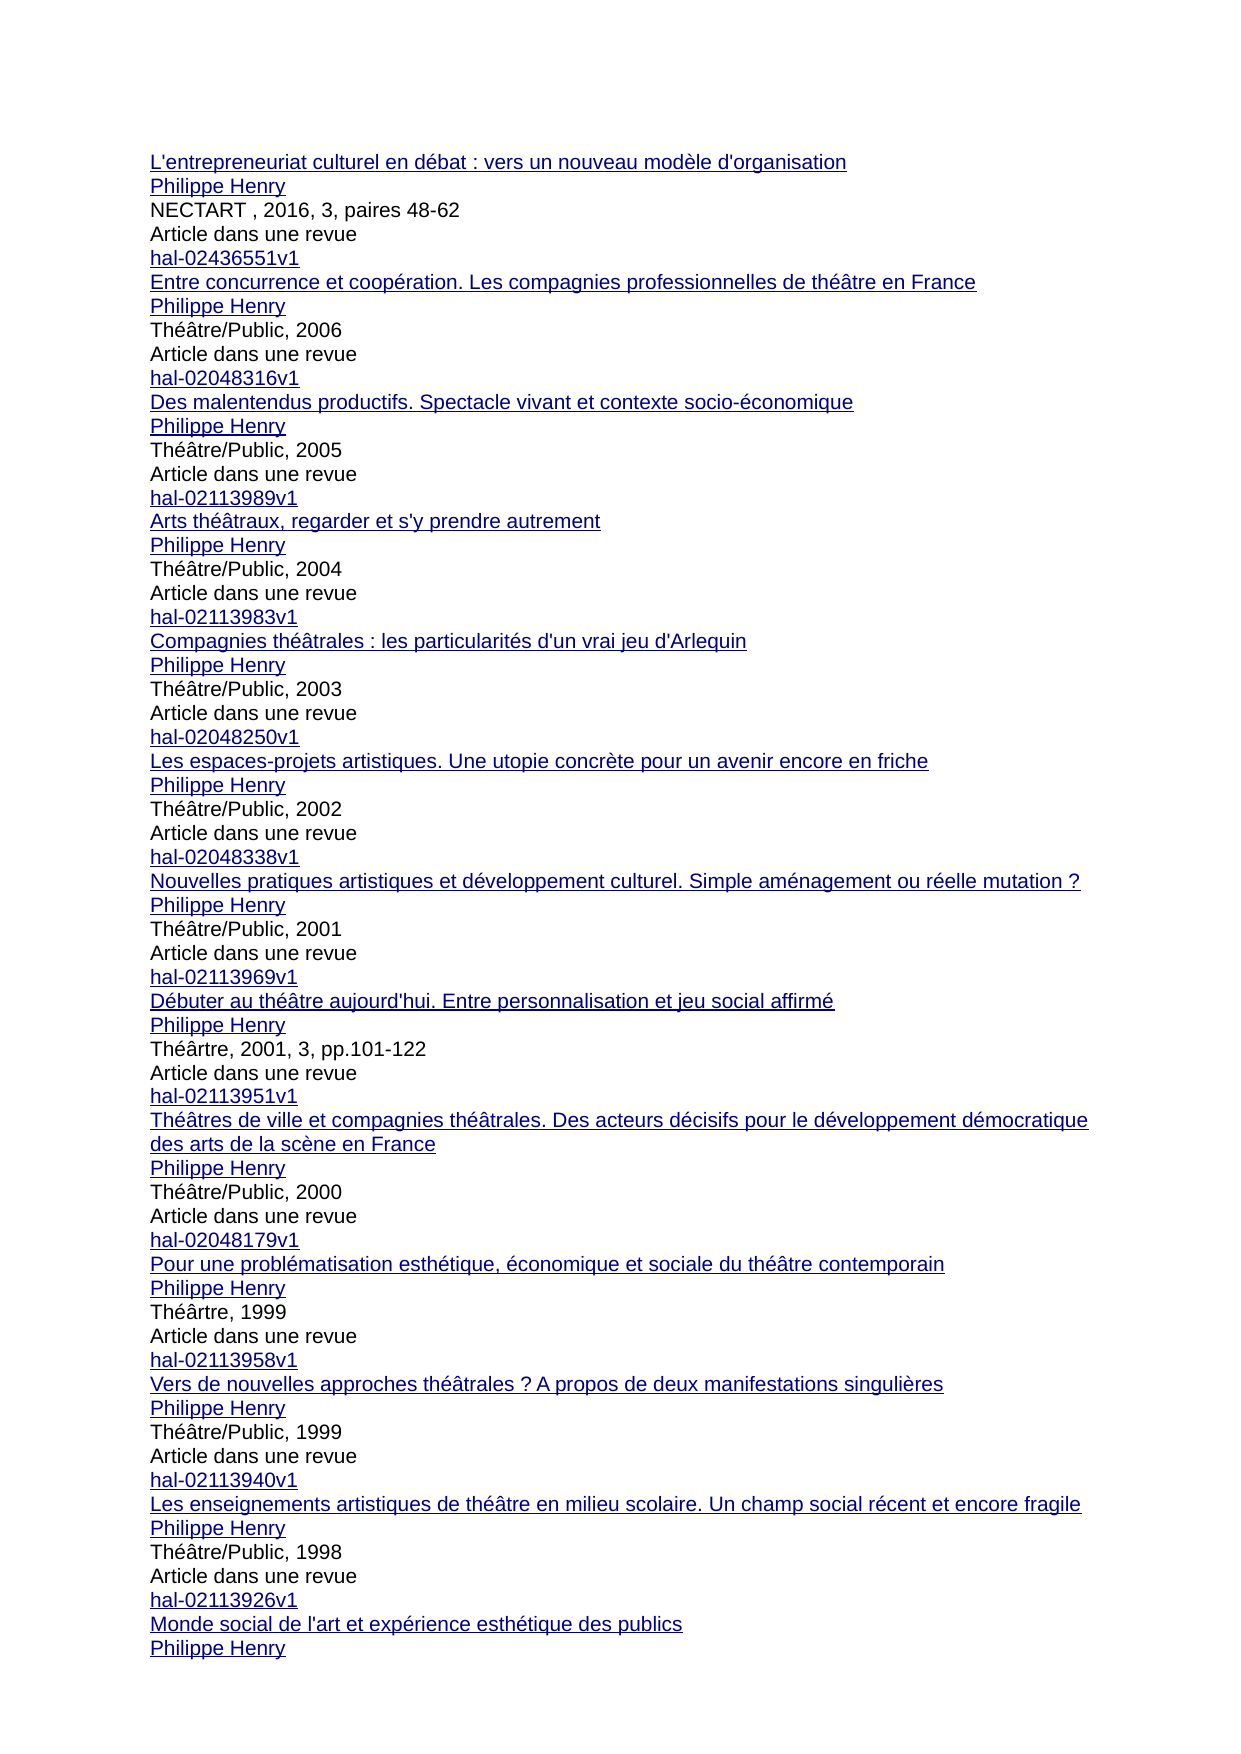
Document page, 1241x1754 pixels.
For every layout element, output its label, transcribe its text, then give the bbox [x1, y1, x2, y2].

table_cell Arts théâtraux, regarder et s'y prendre autrement Philippe Henry Théâtre/Public, 2004 Article dans une revue hal-02113983v1 [150, 509, 1090, 629]
table_cell Compagnies théâtrales : les particularités d'un vrai jeu d'Arlequin Philippe Henry Théâtre/Public, 2003 Article dans une revue hal-02048250v1 [150, 629, 1090, 749]
table_cell Nouvelles pratiques artistiques et développement culturel. Simple aménagement ou réelle mutation ? Philippe Henry Théâtre/Public, 2001 Article dans une revue hal-02113969v1 [150, 869, 1090, 988]
table_cell Les enseignements artistiques de théâtre en milieu scolaire. Un champ social récent et encore fragile Philippe Henry Théâtre/Public, 1998 Article dans une revue hal-02113926v1 [150, 1492, 1090, 1611]
table_cell Entre concurrence et coopération. Les compagnies professionnelles de théâtre en France Philippe Henry Théâtre/Public, 2006 Article dans une revue hal-02048316v1 [150, 270, 1090, 389]
table_cell Des malentendus productifs. Spectacle vivant et contexte socio-économique Philippe Henry Théâtre/Public, 2005 Article dans une revue hal-02113989v1 [150, 390, 1090, 509]
table_cell Les espaces-projets artistiques. Une utopie concrète pour un avenir encore en friche Philippe Henry Théâtre/Public, 2002 Article dans une revue hal-02048338v1 [150, 749, 1090, 869]
table_cell Monde social de l'art et expérience esthétique des publics Philippe Henry [150, 1611, 1090, 1659]
table_cell Pour une problématisation esthétique, économique et sociale du théâtre contemporain Philippe Henry Théârtre, 1999 Article dans une revue hal-02113958v1 [150, 1252, 1090, 1372]
table_cell Débuter au théâtre aujourd'hui. Entre personnalisation et jeu social affirmé Philippe Henry Théârtre, 2001, 3, pp.101-122 Article dans une revue hal-02113951v1 [150, 989, 1090, 1108]
table_cell Vers de nouvelles approches théâtrales ? A propos de deux manifestations singulières Philippe Henry Théâtre/Public, 1999 Article dans une revue hal-02113940v1 [150, 1372, 1090, 1492]
table_cell L'entrepreneuriat culturel en débat : vers un nouveau modèle d'organisation Philippe Henry NECTART , 2016, 3, paires 48-62 Article dans une revue hal-02436551v1 [150, 150, 1090, 270]
table_cell Théâtres de ville et compagnies théâtrales. Des acteurs décisifs pour le développement démocratique des arts de la scène en France Philippe Henry Théâtre/Public, 2000 Article dans une revue hal-02048179v1 [150, 1108, 1090, 1252]
